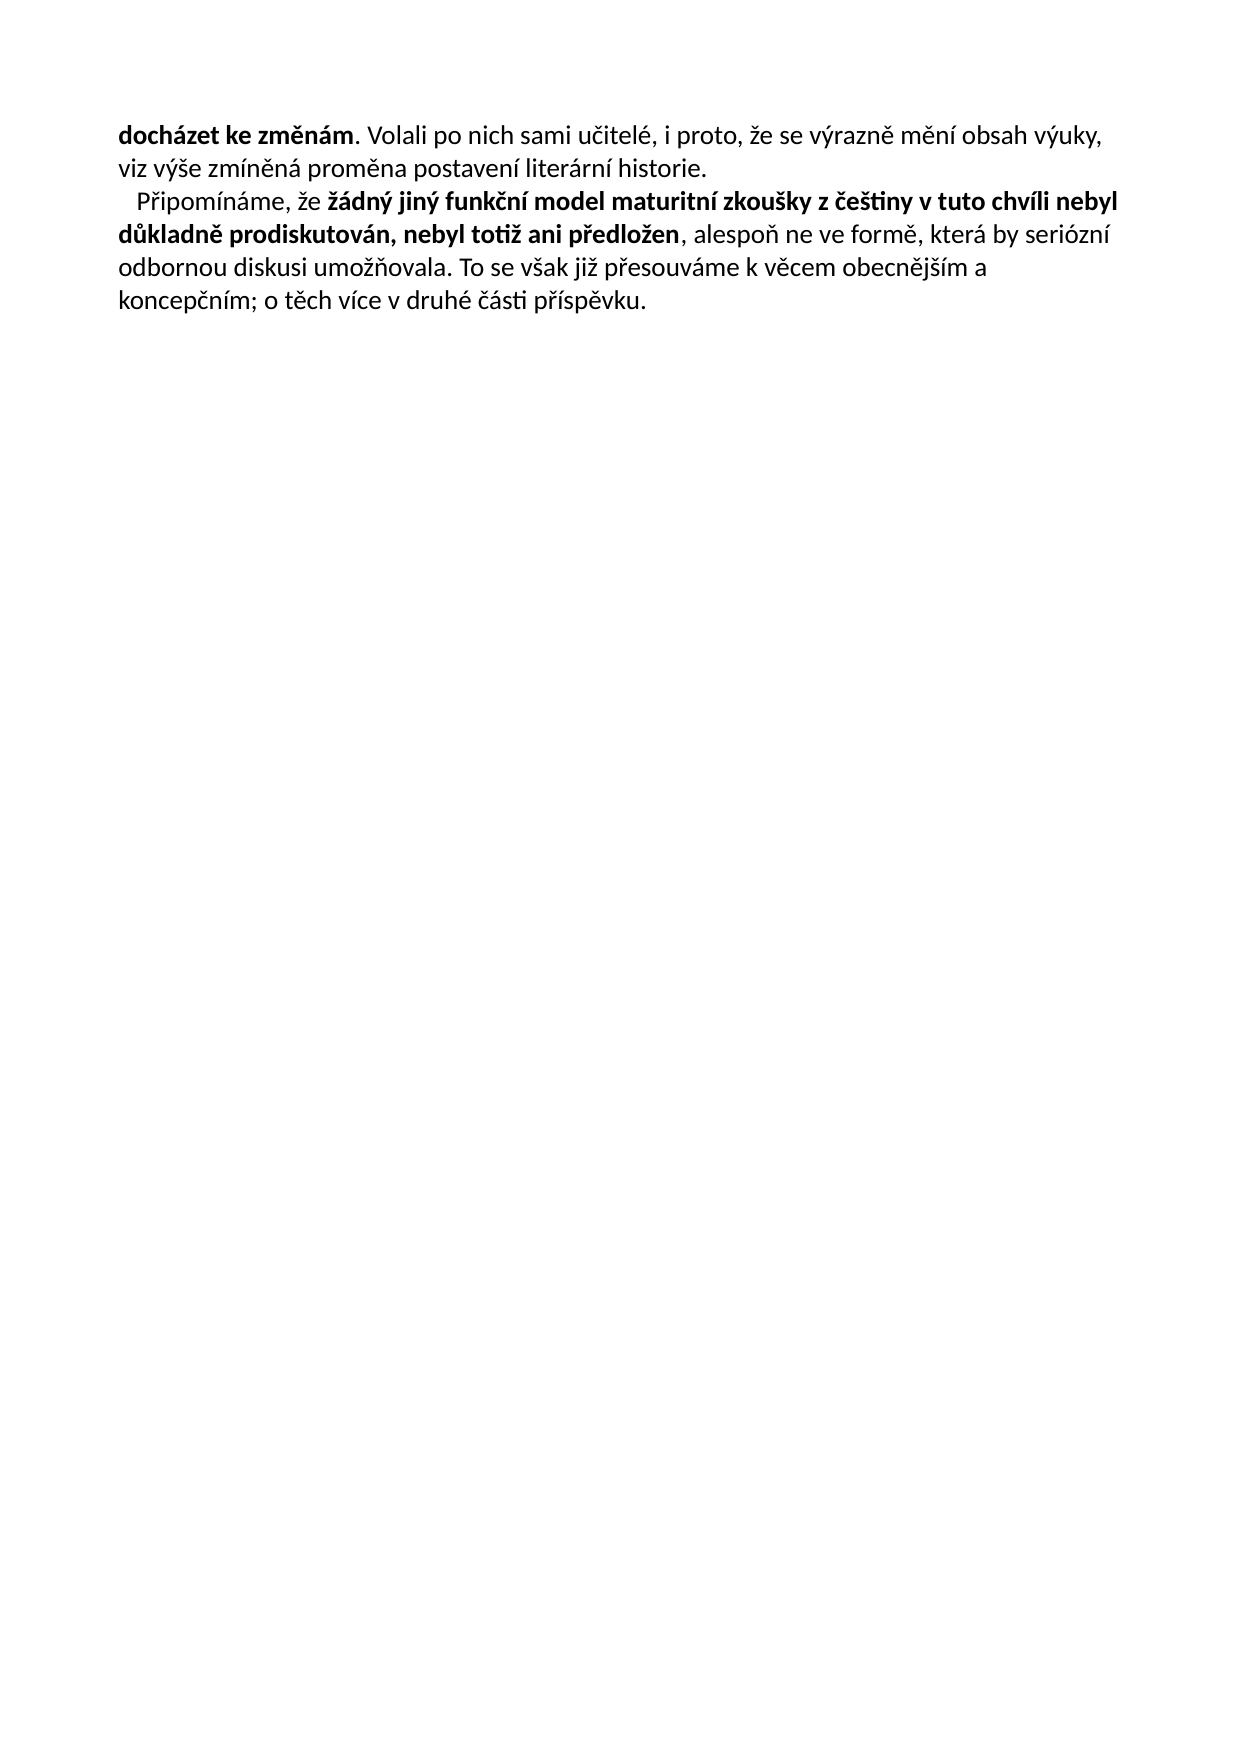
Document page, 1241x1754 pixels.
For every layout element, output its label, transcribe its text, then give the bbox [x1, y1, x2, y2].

text Připomínáme, že žádný jiný funkční model maturitní zkoušky z češtiny v tuto chvíli nebyl důkladně prodiskutován, nebyl totiž ani předložen, alespoň ne ve formě, která by seriózní odbornou diskusi umožňovala. To se však již přesouváme k věcem obecnějším a koncepčním; o těch více v druhé části příspěvku. [118, 184, 1122, 316]
text docházet ke změnám. Volali po nich sami učitelé, i proto, že se výrazně mění obsah výuky, viz výše zmíněná proměna postavení literární historie. [118, 118, 1122, 184]
